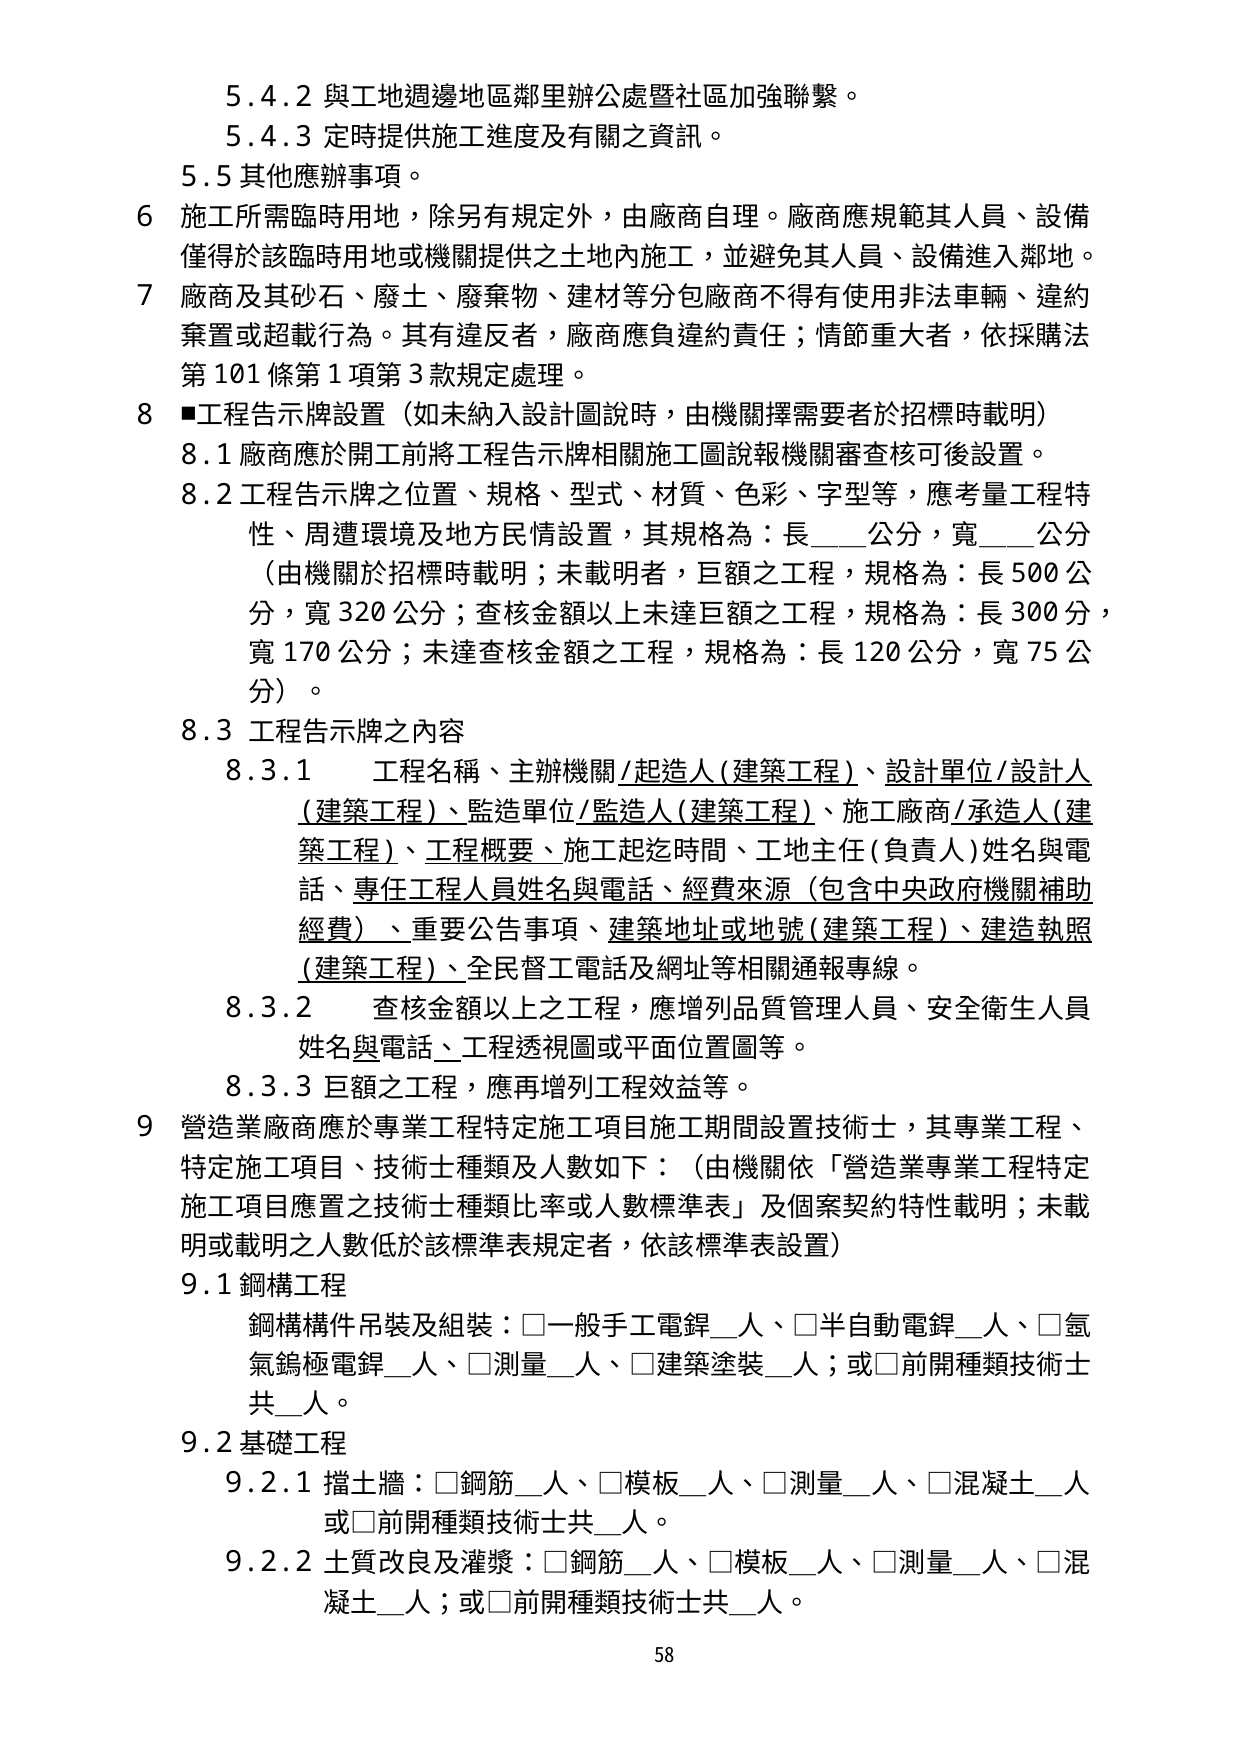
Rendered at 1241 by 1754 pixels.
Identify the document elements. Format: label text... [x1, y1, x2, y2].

list 其他應辦事項。 [180, 155, 1092, 195]
list 廠商應於開工前將工程告示牌相關施工圖說報機關審查核可後設置。 [180, 433, 1092, 473]
list ■工程告示牌設置（如未納入設計圖說時，由機關擇需要者於招標時載明） [136, 393, 1092, 433]
list 工程告示牌之內容 [180, 709, 1092, 749]
list 土質改良及灌漿：□鋼筋＿人、□模板＿人、□測量＿人、□混凝土＿人；或□前開種類技術士共＿人。 [224, 1541, 1092, 1620]
list 工程名稱、主辦機關/起造人(建築工程)、設計單位/設計人(建築工程)、監造單位/監造人(建築工程)、施工廠商/承造人(建築工程)、工程概要、施工起迄時間、工地主任(負責人)姓名與電話、專任工程人員姓名與電話、經費來源（包含中央政府機關補助經費）、重要公告事項、建築地址或地號(建築工程)、建造執照(建築工程)、全民督工電話及網址等相關通報專線。 [224, 749, 1092, 986]
list 廠商及其砂石、廢土、廢棄物、建材等分包廠商不得有使用非法車輛、違約棄置或超載行為。其有違反者，廠商應負違約責任；情節重大者，依採購法第101條第1項第3款規定處理。 [136, 274, 1092, 393]
list 鋼構工程 [180, 1263, 1092, 1303]
list 巨額之工程，應再增列工程效益等。 [224, 1066, 1092, 1106]
text 鋼構構件吊裝及組裝：□一般手工電銲＿人、□半自動電銲＿人、□氬氣鎢極電銲＿人、□測量＿人、□建築塗裝＿人；或□前開種類技術士共＿人。 [248, 1303, 1092, 1421]
list 施工所需臨時用地，除另有規定外，由廠商自理。廠商應規範其人員、設備僅得於該臨時用地或機關提供之土地內施工，並避免其人員、設備進入鄰地。 [136, 195, 1092, 274]
list 工程告示牌之位置、規格、型式、材質、色彩、字型等，應考量工程特性、周遭環境及地方民情設置，其規格為：長＿＿公分，寬＿＿公分（由機關於招標時載明；未載明者，巨額之工程，規格為：長500公分，寬320公分；查核金額以上未達巨額之工程，規格為：長300分，寬170公分；未達查核金額之工程，規格為：長120公分，寬75公分）。 [180, 473, 1092, 709]
list 擋土牆：□鋼筋＿人、□模板＿人、□測量＿人、□混凝土＿人；或□前開種類技術士共＿人。 [224, 1461, 1092, 1541]
list 定時提供施工進度及有關之資訊。 [224, 115, 1092, 155]
list 營造業廠商應於專業工程特定施工項目施工期間設置技術士，其專業工程、特定施工項目、技術士種類及人數如下：（由機關依「營造業專業工程特定施工項目應置之技術士種類比率或人數標準表」及個案契約特性載明；未載明或載明之人數低於該標準表規定者，依該標準表設置） [136, 1106, 1092, 1263]
list 查核金額以上之工程，應增列品質管理人員、安全衛生人員姓名與電話、工程透視圖或平面位置圖等。 [224, 986, 1092, 1066]
list 與工地週邊地區鄰里辦公處暨社區加強聯繫。 [224, 75, 1092, 115]
list 基礎工程 [180, 1421, 1092, 1461]
